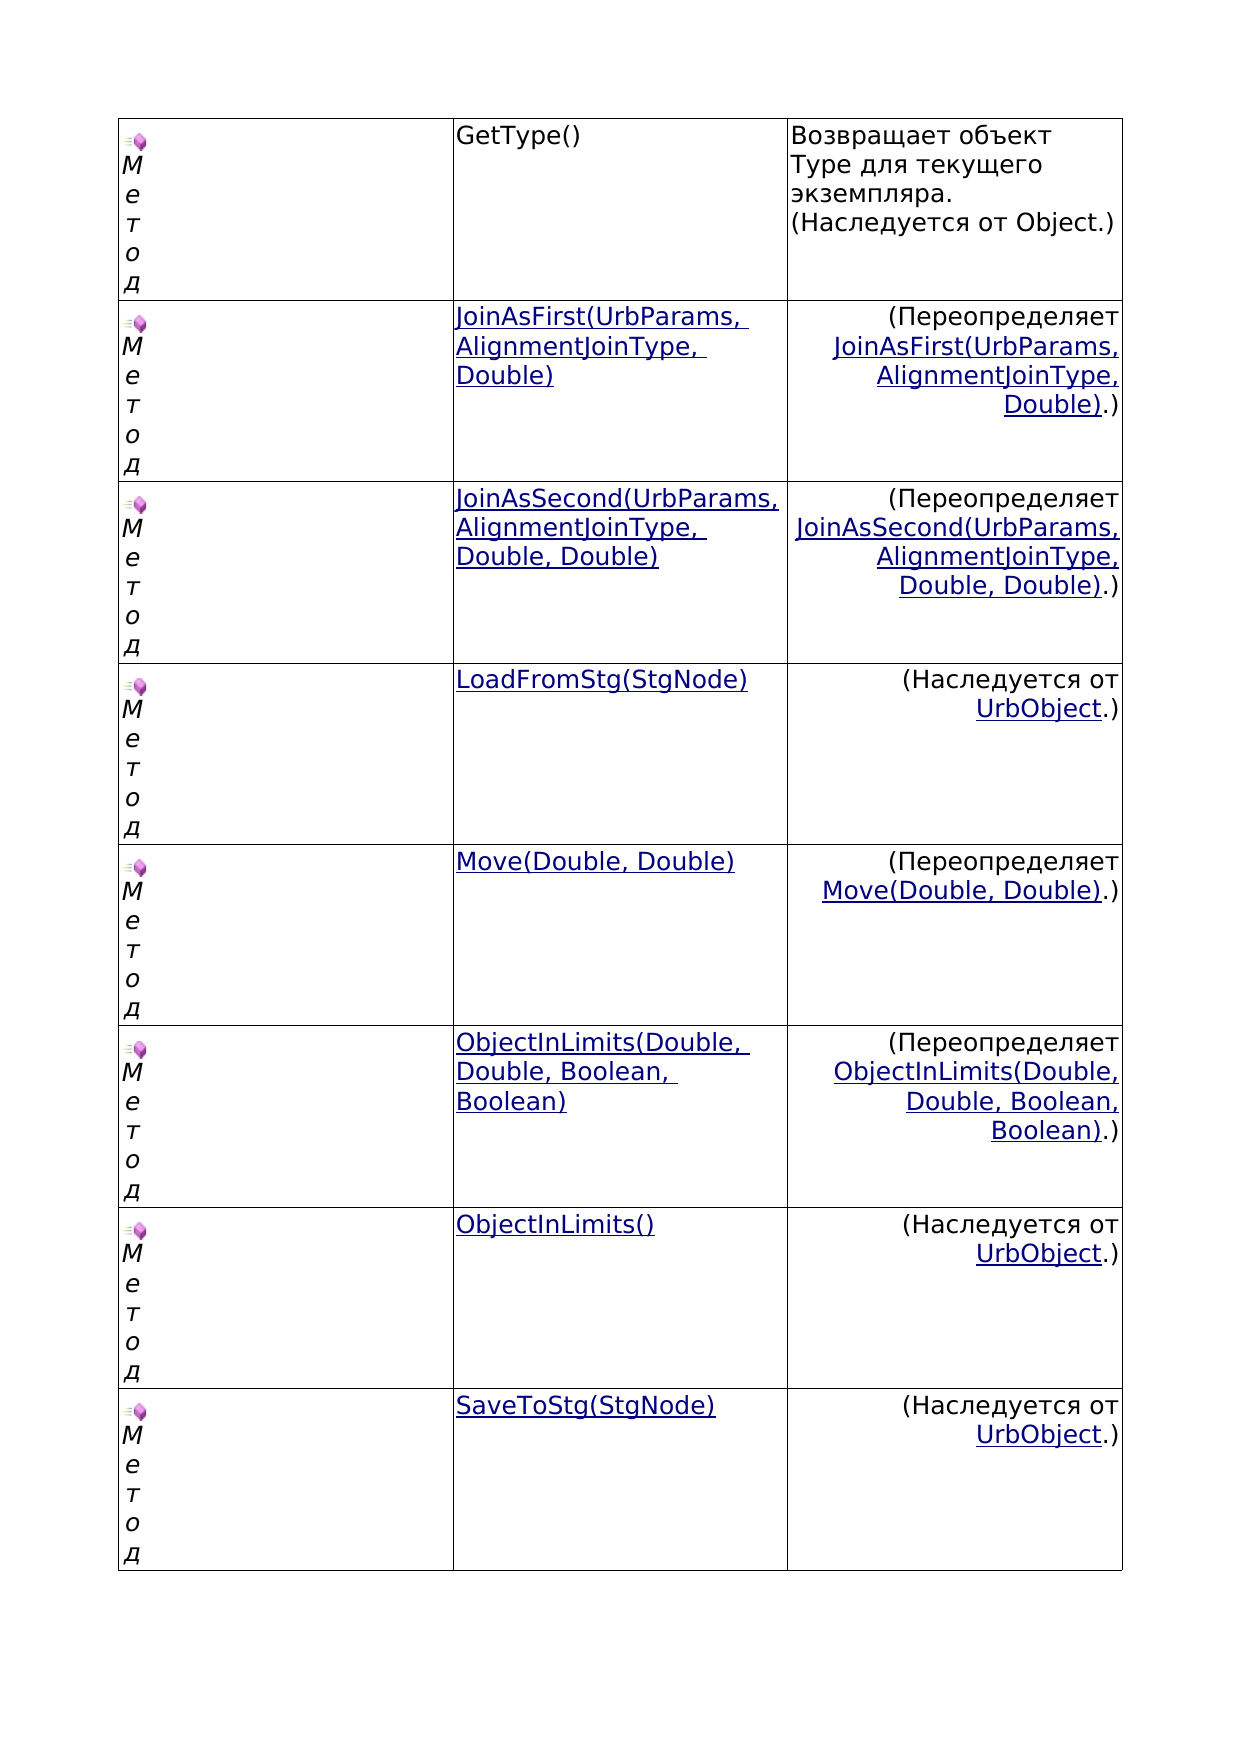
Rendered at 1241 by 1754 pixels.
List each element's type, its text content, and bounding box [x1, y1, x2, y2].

table_cell [119, 1389, 453, 1570]
table_cell (Переопределяет ObjectInLimits(Double, Double, Boolean, Boolean).) [788, 1026, 1122, 1207]
table_cell (Переопределяет JoinAsFirst(UrbParams, AlignmentJoinType, Double).) [788, 301, 1122, 481]
table_cell Возвращает объект Type для текущего экземпляра. (Наследуется от Object.) [788, 119, 1122, 299]
table_cell GetType() [454, 119, 787, 299]
table_cell [119, 482, 453, 662]
table_cell Move(Double, Double) [454, 845, 787, 1025]
picture [121, 133, 147, 151]
picture [121, 315, 147, 333]
table_cell [119, 845, 453, 1025]
table_cell [119, 119, 453, 299]
table_cell ObjectInLimits() [454, 1208, 787, 1388]
picture [121, 496, 147, 514]
table_cell [119, 1026, 453, 1207]
table_cell JoinAsFirst(UrbParams, AlignmentJoinType, Double) [454, 301, 787, 481]
picture [121, 678, 147, 696]
table_cell [119, 1208, 453, 1388]
table_cell LoadFromStg(StgNode) [454, 664, 787, 844]
table_cell (Наследуется от UrbObject.) [788, 664, 1122, 844]
table_cell ObjectInLimits(Double, Double, Boolean, Boolean) [454, 1026, 787, 1207]
picture [121, 1041, 147, 1059]
table_cell (Переопределяет Move(Double, Double).) [788, 845, 1122, 1025]
table_cell [119, 301, 453, 481]
picture [121, 1222, 147, 1240]
table_cell (Наследуется от UrbObject.) [788, 1389, 1122, 1570]
table_cell (Наследуется от UrbObject.) [788, 1208, 1122, 1388]
picture [121, 1403, 147, 1421]
table_cell (Переопределяет JoinAsSecond(UrbParams, AlignmentJoinType, Double, Double).) [788, 482, 1122, 662]
table_cell JoinAsSecond(UrbParams, AlignmentJoinType, Double, Double) [454, 482, 787, 662]
table_cell SaveToStg(StgNode) [454, 1389, 787, 1570]
picture [121, 859, 147, 877]
table_cell [119, 664, 453, 844]
